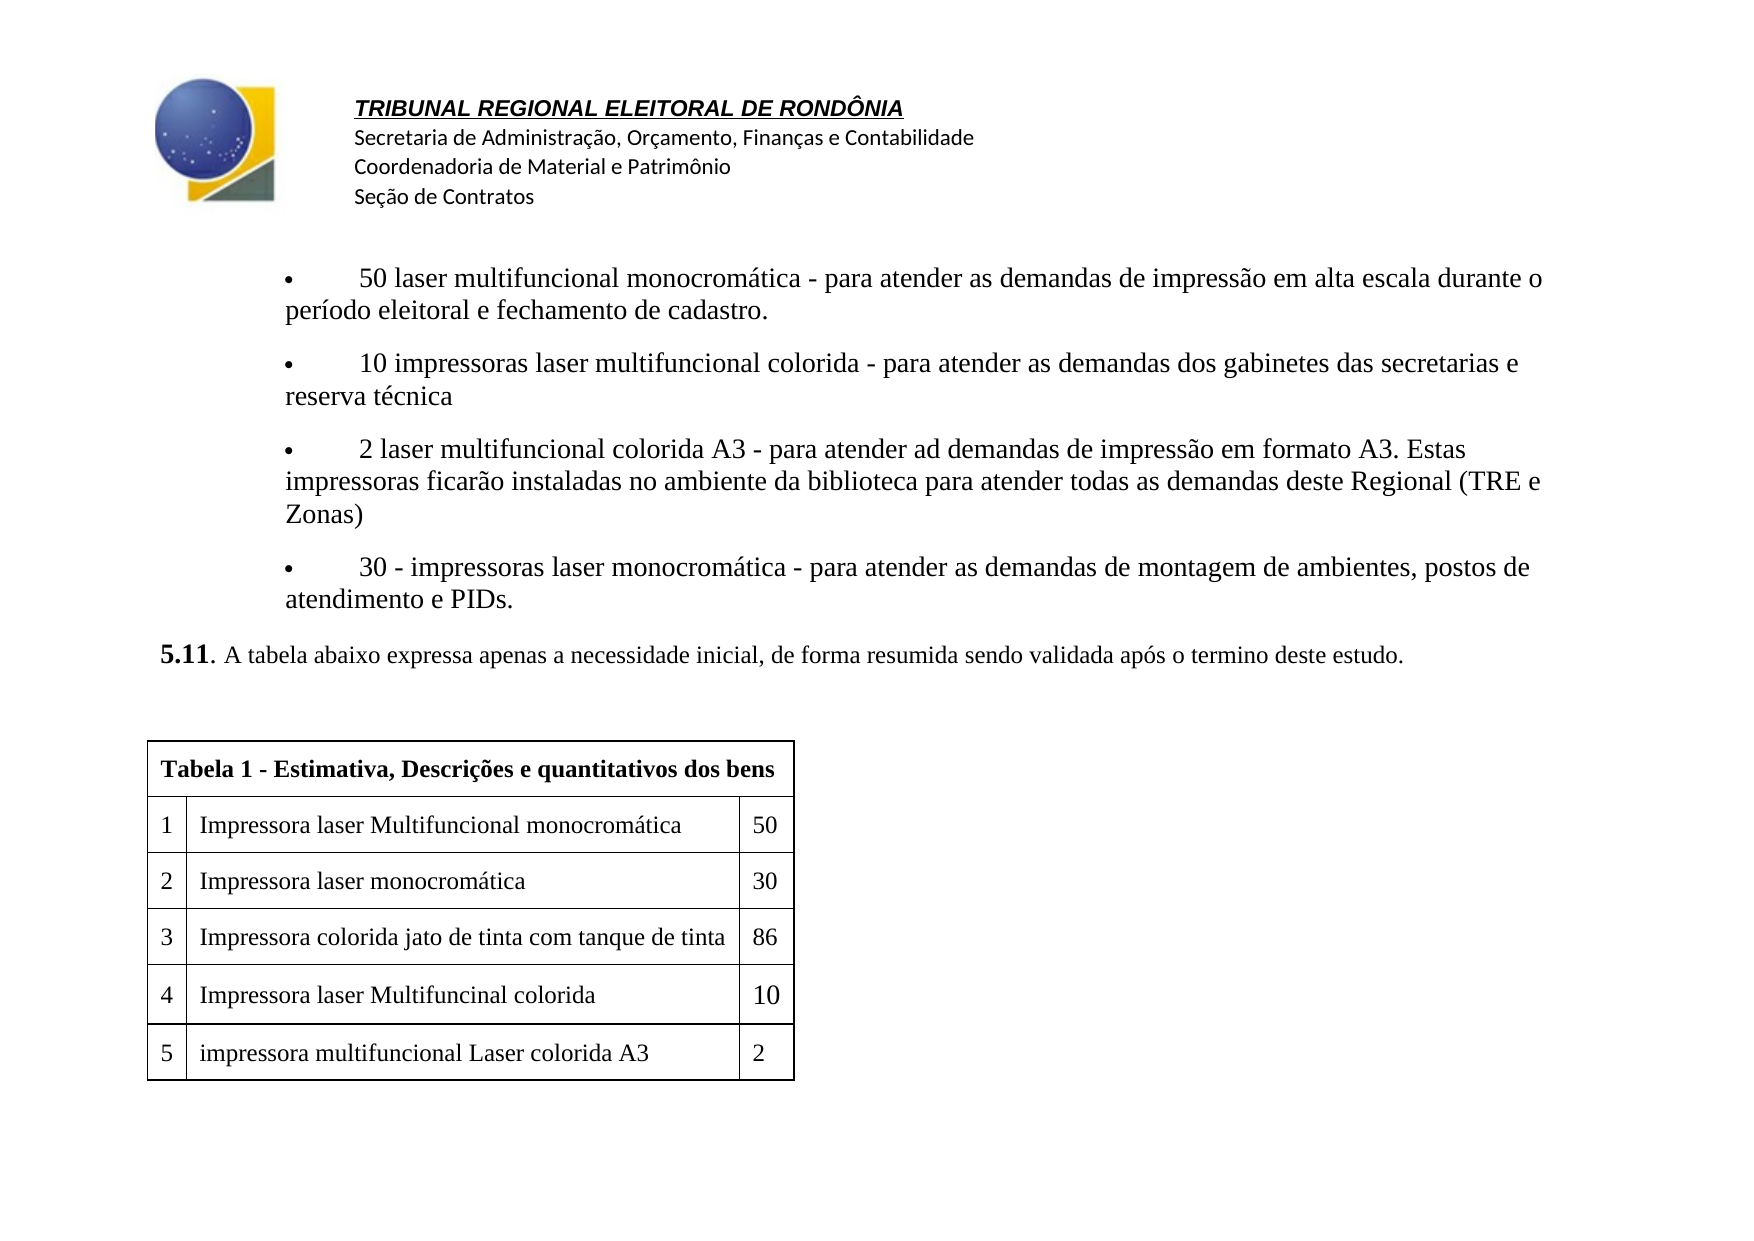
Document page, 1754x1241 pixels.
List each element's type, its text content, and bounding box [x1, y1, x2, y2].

table_header Tabela 1 - Estimativa, Descrições e quantitativos dos bens [148, 742, 793, 796]
table_cell 10 [740, 965, 793, 1023]
table_cell 1 [148, 797, 186, 852]
table_cell 2 [148, 853, 186, 908]
list 50 laser multifuncional monocromática - para atender as demandas de impressão em alta escala durante o período eleitoral e fechamento de cadastro. [285, 261, 1606, 325]
text 5.11. A tabela abaixo expressa apenas a necessidade inicial, de forma resumida sendo validada após o termino deste estudo. [160, 638, 1594, 670]
list 2 laser multifuncional colorida A3 - para atender ad demandas de impressão em formato A3. Estas impressoras ficarão instaladas no ambiente da biblioteca para atender todas as demandas deste Regional (TRE e Zonas) [285, 432, 1606, 529]
table_cell 50 [740, 797, 793, 852]
list 10 impressoras laser multifuncional colorida - para atender as demandas dos gabinetes das secretarias e reserva técnica [285, 346, 1606, 411]
table_cell Impressora laser monocromática [187, 853, 739, 908]
list 30 - impressoras laser monocromática - para atender as demandas de montagem de ambientes, postos de atendimento e PIDs. [285, 550, 1606, 615]
table_cell Impressora laser Multifuncional monocromática [187, 797, 739, 852]
table_cell Impressora laser Multifuncinal colorida [187, 965, 739, 1023]
table_cell 86 [740, 909, 793, 964]
table_cell 4 [148, 965, 186, 1023]
table_cell 5 [148, 1025, 186, 1079]
table_cell Impressora colorida jato de tinta com tanque de tinta [187, 909, 739, 964]
table_cell 2 [740, 1025, 793, 1079]
table_cell 3 [148, 909, 186, 964]
table_cell impressora multifuncional Laser colorida A3 [187, 1025, 739, 1079]
table_cell 30 [740, 853, 793, 908]
